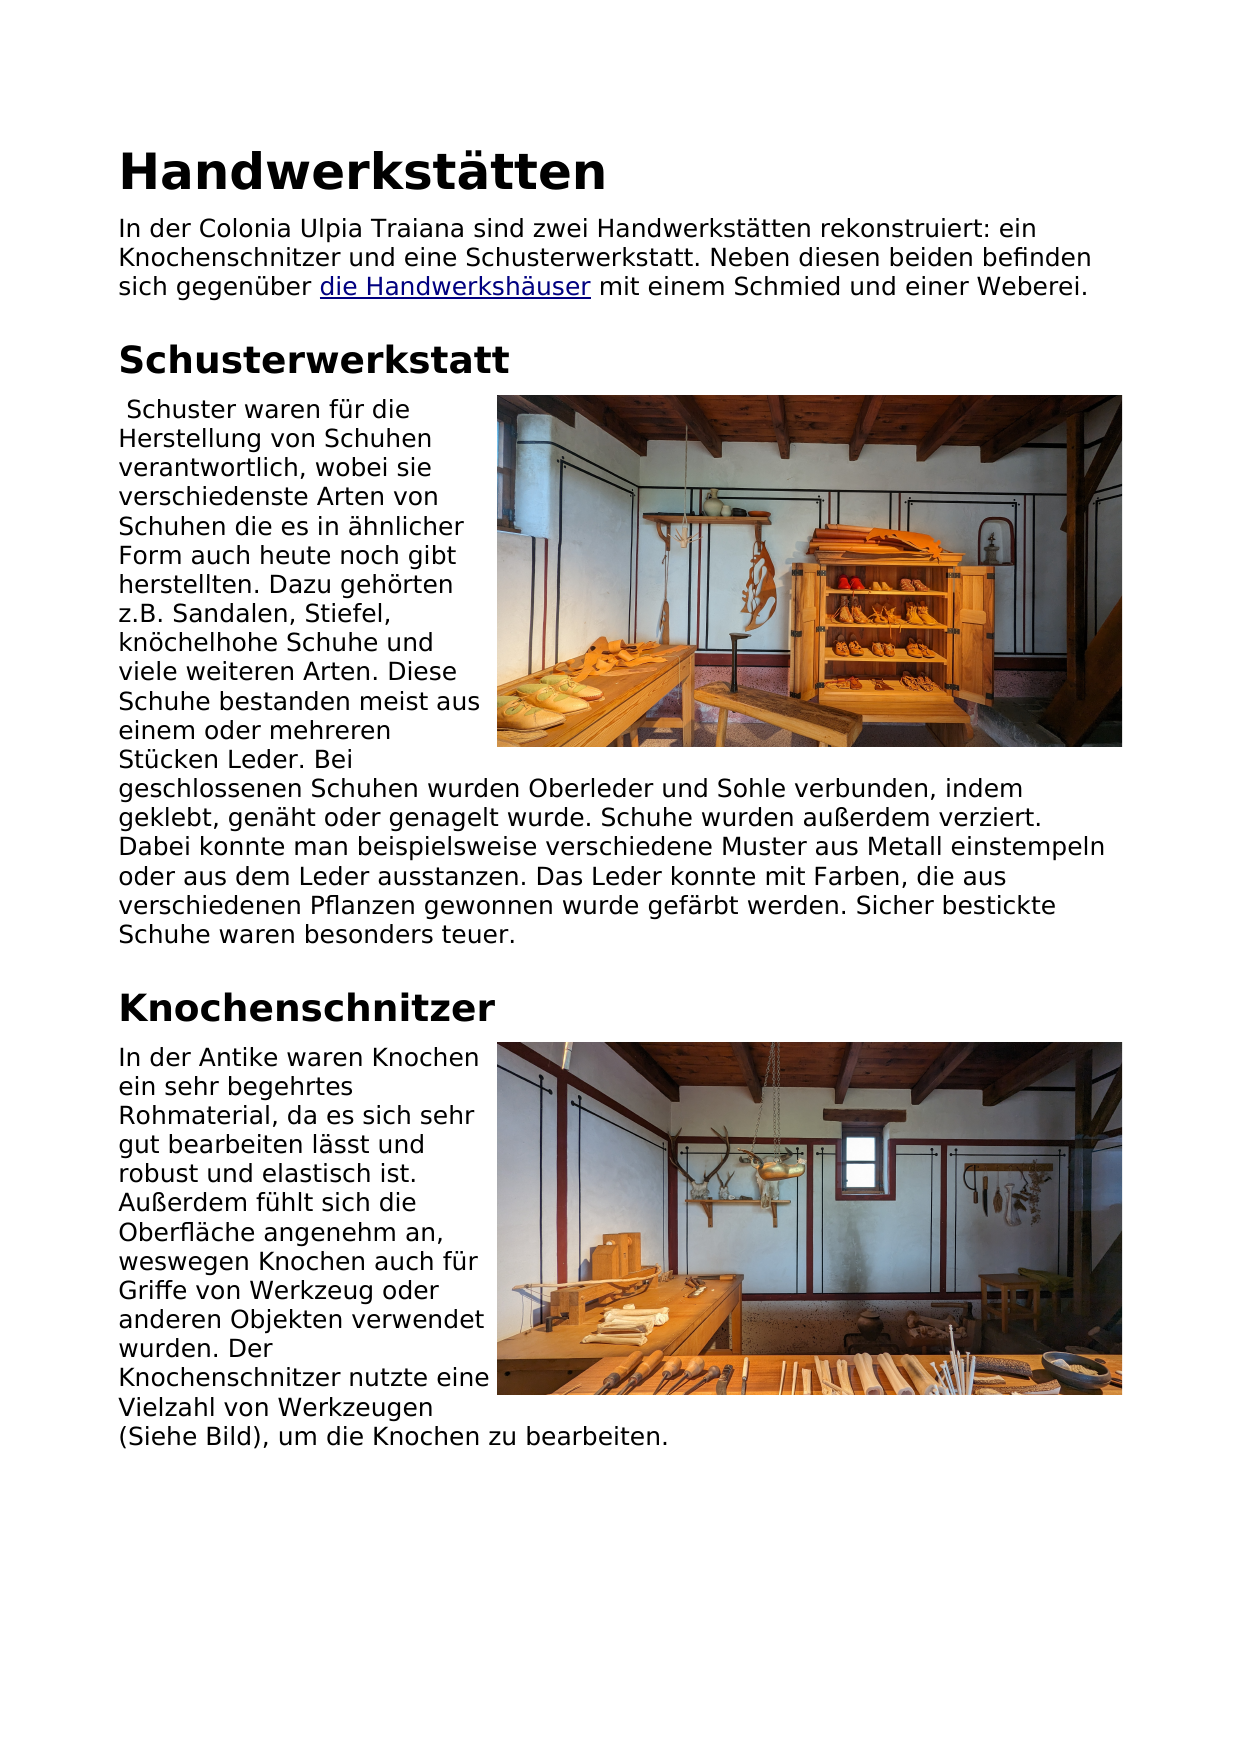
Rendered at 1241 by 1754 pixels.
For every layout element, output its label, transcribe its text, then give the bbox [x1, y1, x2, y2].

subtitle Knochenschnitzer [118, 987, 1122, 1030]
subtitle Schusterwerkstatt [118, 339, 1122, 382]
text In der Antike waren Knochen ein sehr begehrtes Rohmaterial, da es sich sehr gut bearbeiten lässt und robust und elastisch ist. Außerdem fühlt sich die Oberfläche angenehm an, weswegen Knochen auch für Griffe von Werkzeug oder anderen Objekten verwendet wurden. Der Knochenschnitzer nutzte eine Vielzahl von Werkzeugen (Siehe Bild), um die Knochen zu bearbeiten. [118, 1043, 1122, 1539]
picture [497, 395, 1123, 747]
subtitle Handwerkstätten [118, 143, 1122, 201]
text In der Colonia Ulpia Traiana sind zwei Handwerkstätten rekonstruiert: ein Knochenschnitzer und eine Schusterwerkstatt. Neben diesen beiden befinden sich gegenüber die Handwerkshäuser mit einem Schmied und einer Weberei. [118, 214, 1122, 301]
picture [497, 1042, 1123, 1395]
text Schuster waren für die Herstellung von Schuhen verantwortlich, wobei sie verschiedenste Arten von Schuhen die es in ähnlicher Form auch heute noch gibt herstellten. Dazu gehörten z.B. Sandalen, Stiefel, knöchelhohe Schuhe und viele weiteren Arten. Diese Schuhe bestanden meist aus einem oder mehreren Stücken Leder. Bei geschlossenen Schuhen wurden Oberleder und Sohle verbunden, indem geklebt, genäht oder genagelt wurde. Schuhe wurden außerdem verziert. Dabei konnte man beispielsweise verschiedene Muster aus Metall einstempeln oder aus dem Leder ausstanzen. Das Leder konnte mit Farben, die aus verschiedenen Pflanzen gewonnen wurde gefärbt werden. Sicher bestickte Schuhe waren besonders teuer. [118, 395, 1122, 949]
